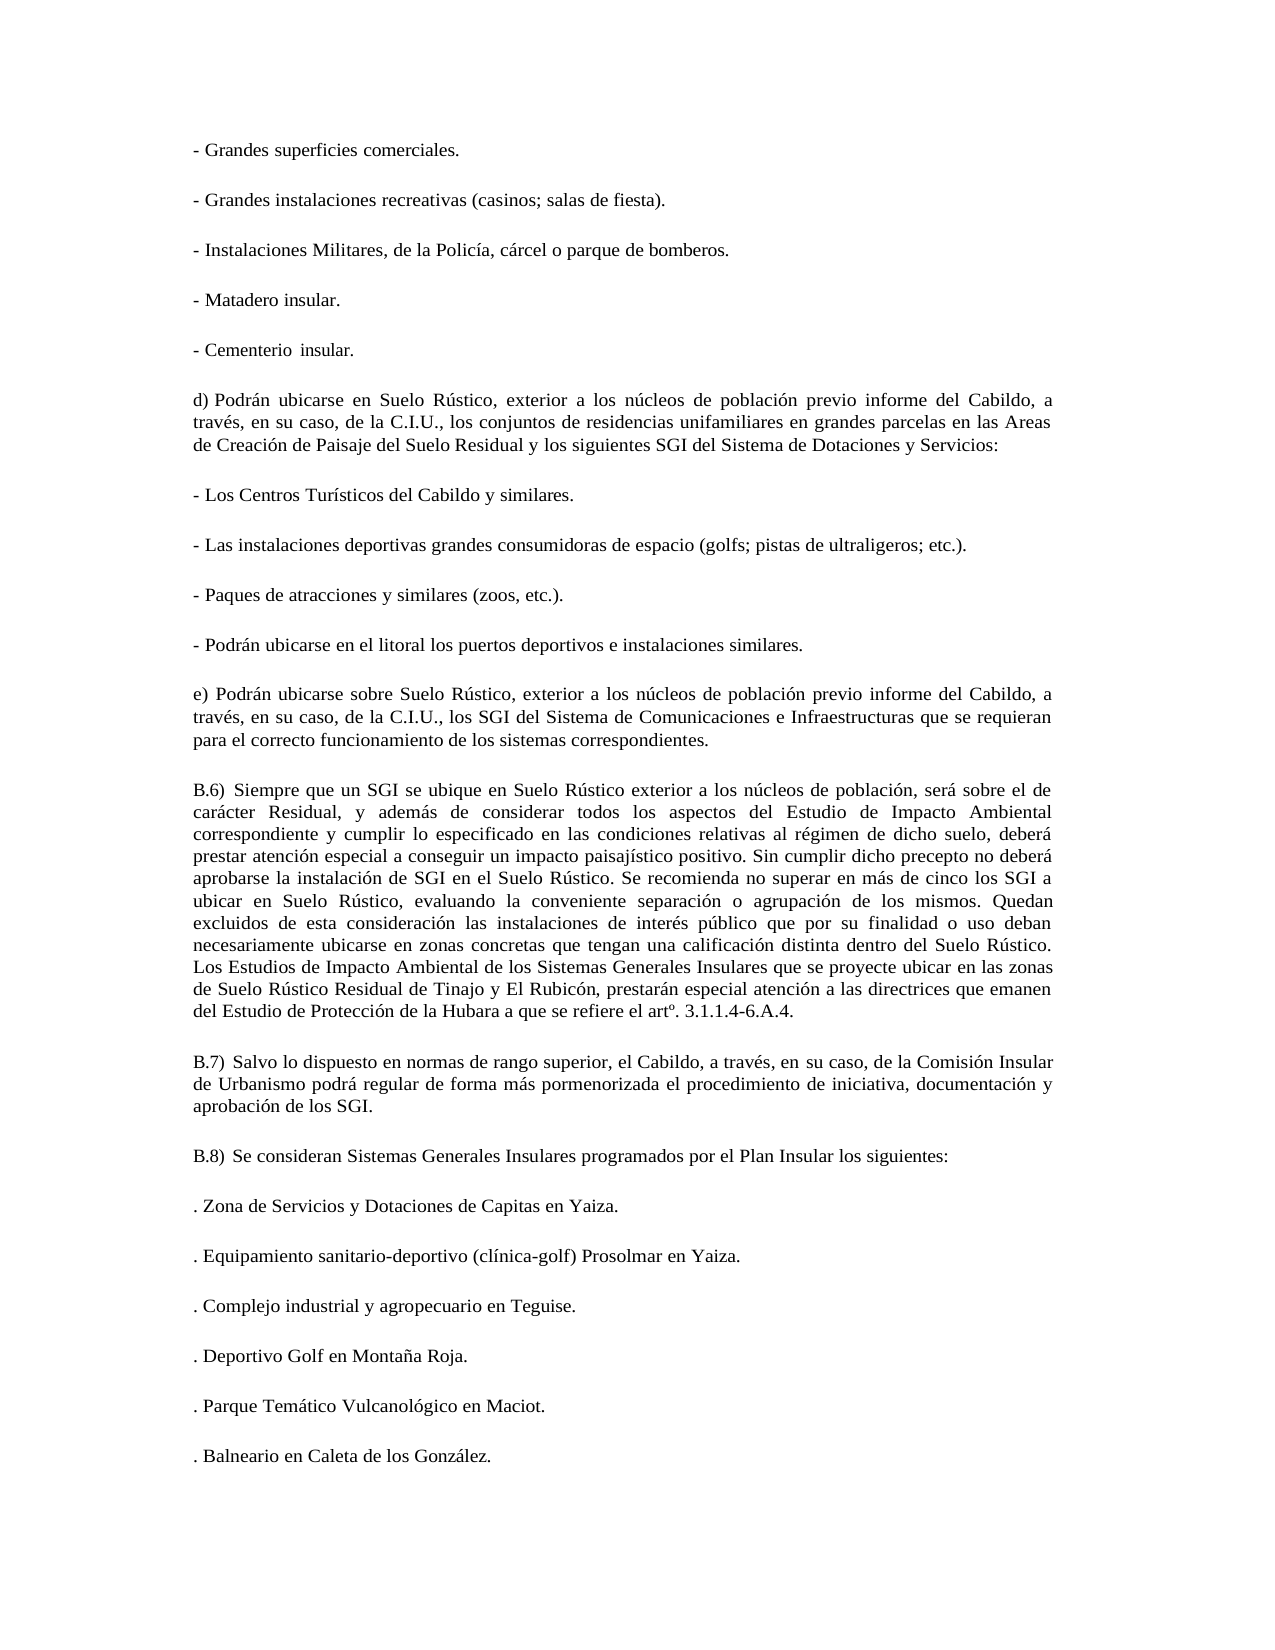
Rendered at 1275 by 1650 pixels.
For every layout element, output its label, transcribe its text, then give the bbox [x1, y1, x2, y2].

list Podrán ubicarse sobre Suelo Rústico, exterior a los núcleos de población previo informe del Cabildo, a través, en su caso, de la C.I.U., los SGI del Sistema de Comunicaciones e Infraestructuras que se requieran para el correcto funcionamiento de los sistemas correspondientes. [193, 683, 1053, 750]
list Las instalaciones deportivas grandes consumidoras de espacio (golfs; pistas de ultraligeros; etc.). [193, 533, 1096, 555]
list Podrán ubicarse en Suelo Rústico, exterior a los núcleos de población previo informe del Cabildo, a través, en su caso, de la C.I.U., los conjuntos de residencias unifamiliares en grandes parcelas en las Areas de Creación de Paisaje del Suelo Residual y los siguientes SGI del Sistema de Dotaciones y Servicios: [193, 388, 1053, 455]
list Siempre que un SGI se ubique en Suelo Rústico exterior a los núcleos de población, será sobre el de carácter Residual, y además de considerar todos los aspectos del Estudio de Impacto Ambiental correspondiente y cumplir lo especificado en las condiciones relativas al régimen de dicho suelo, deberá prestar atención especial a conseguir un impacto paisajístico positivo. Sin cumplir dicho precepto no deberá aprobarse la instalación de SGI en el Suelo Rústico. Se recomienda no superar en más de cinco los SGI a ubicar en Suelo Rústico, evaluando la conveniente separación o agrupación de los mismos. Quedan excluidos de esta consideración las instalaciones de interés público que por su finalidad o uso deban necesariamente ubicarse en zonas concretas que tengan una calificación distinta dentro del Suelo Rústico. Los Estudios de Impacto Ambiental de los Sistemas Generales Insulares que se proyecte ubicar en las zonas de Suelo Rústico Residual de Tinajo y El Rubicón, prestarán especial atención a las directrices que emanen del Estudio de Protección de la Hubara a que se refiere el artº. 3.1.1.4-6.A.4. [193, 778, 1054, 1022]
text . Parque Temático Vulcanológico en Maciot. [193, 1395, 1096, 1417]
list Matadero insular. [193, 289, 1096, 310]
list Grandes superficies comerciales. [193, 139, 1096, 160]
text . Zona de Servicios y Dotaciones de Capitas en Yaiza. [193, 1195, 1096, 1217]
list Grandes instalaciones recreativas (casinos; salas de fiesta). [193, 188, 1096, 210]
text . Balneario en Caleta de los González. [193, 1445, 1096, 1467]
list Instalaciones Militares, de la Policía, cárcel o parque de bomberos. [193, 239, 1096, 260]
list Cementerio insular. [193, 339, 1096, 360]
text . Equipamiento sanitario-deportivo (clínica-golf) Prosolmar en Yaiza. [193, 1245, 1096, 1267]
text . Complejo industrial y agropecuario en Teguise. [193, 1295, 1096, 1317]
list Los Centros Turísticos del Cabildo y similares. [193, 483, 1096, 505]
list Podrán ubicarse en el litoral los puertos deportivos e instalaciones similares. [193, 633, 1096, 655]
list Paques de atracciones y similares (zoos, etc.). [193, 583, 1096, 605]
list Se consideran Sistemas Generales Insulares programados por el Plan Insular los siguientes: [193, 1145, 1096, 1167]
text . Deportivo Golf en Montaña Roja. [193, 1345, 1096, 1367]
list Salvo lo dispuesto en normas de rango superior, el Cabildo, a través, en su caso, de la Comisión Insular de Urbanismo podrá regular de forma más pormenorizada el procedimiento de iniciativa, documentación y aprobación de los SGI. [193, 1051, 1054, 1117]
